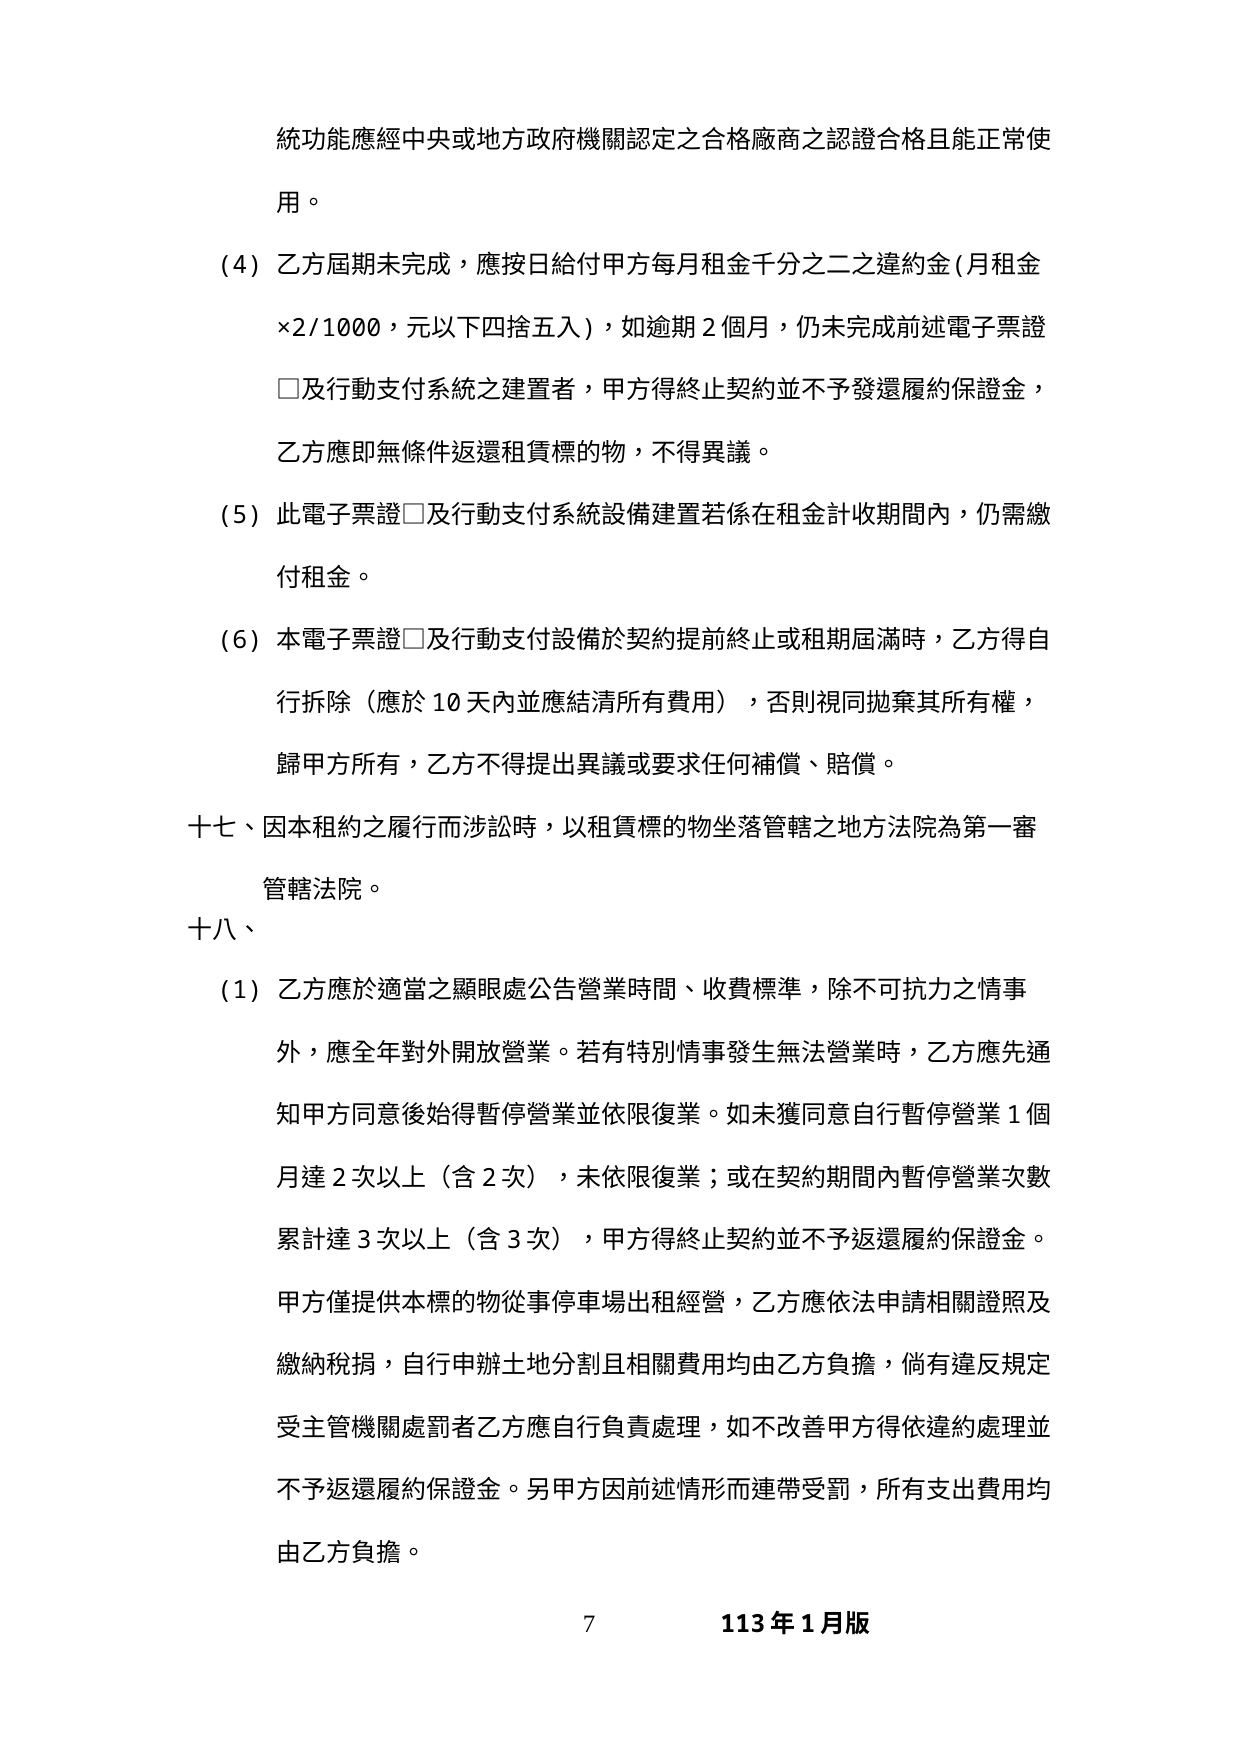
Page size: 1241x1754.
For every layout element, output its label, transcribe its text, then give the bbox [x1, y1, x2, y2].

text 十七、因本租約之履行而涉訟時，以租賃標的物坐落管轄之地方法院為第一審管轄法院。 [187, 784, 1053, 909]
text 十八、 [187, 909, 1053, 946]
list 乙方屆期未完成，應按日給付甲方每月租金千分之二之違約金(月租金×2/1000，元以下四捨五入)，如逾期2個月，仍未完成前述電子票證□及行動支付系統之建置者，甲方得終止契約並不予發還履約保證金，乙方應即無條件返還租賃標的物，不得異議。 [217, 221, 1053, 471]
list 本電子票證□及行動支付設備於契約提前終止或租期屆滿時，乙方得自行拆除（應於10天內並應結清所有費用），否則視同拋棄其所有權，歸甲方所有，乙方不得提出異議或要求任何補償、賠償。 [217, 596, 1053, 784]
list 乙方應於適當之顯眼處公告營業時間、收費標準，除不可抗力之情事 外，應全年對外開放營業。若有特別情事發生無法營業時，乙方應先通知甲方同意後始得暫停營業並依限復業。如未獲同意自行暫停營業1個月達2次以上（含2次），未依限復業；或在契約期間內暫停營業次數累計達3次以上（含3次），甲方得終止契約並不予返還履約保證金。甲方僅提供本標的物從事停車場出租經營，乙方應依法申請相關證照及繳納稅捐，自行申辦土地分割且相關費用均由乙方負擔，倘有違反規定受主管機關處罰者乙方應自行負責處理，如不改善甲方得依違約處理並不予返還履約保證金。另甲方因前述情形而連帶受罰，所有支出費用均由乙方負擔。 [217, 946, 1053, 1571]
list 此電子票證□及行動支付系統設備建置若係在租金計收期間內，仍需繳付租金。 [217, 471, 1053, 596]
list 統功能應經中央或地方政府機關認定之合格廠商之認證合格且能正常使用。 [217, 96, 1053, 221]
